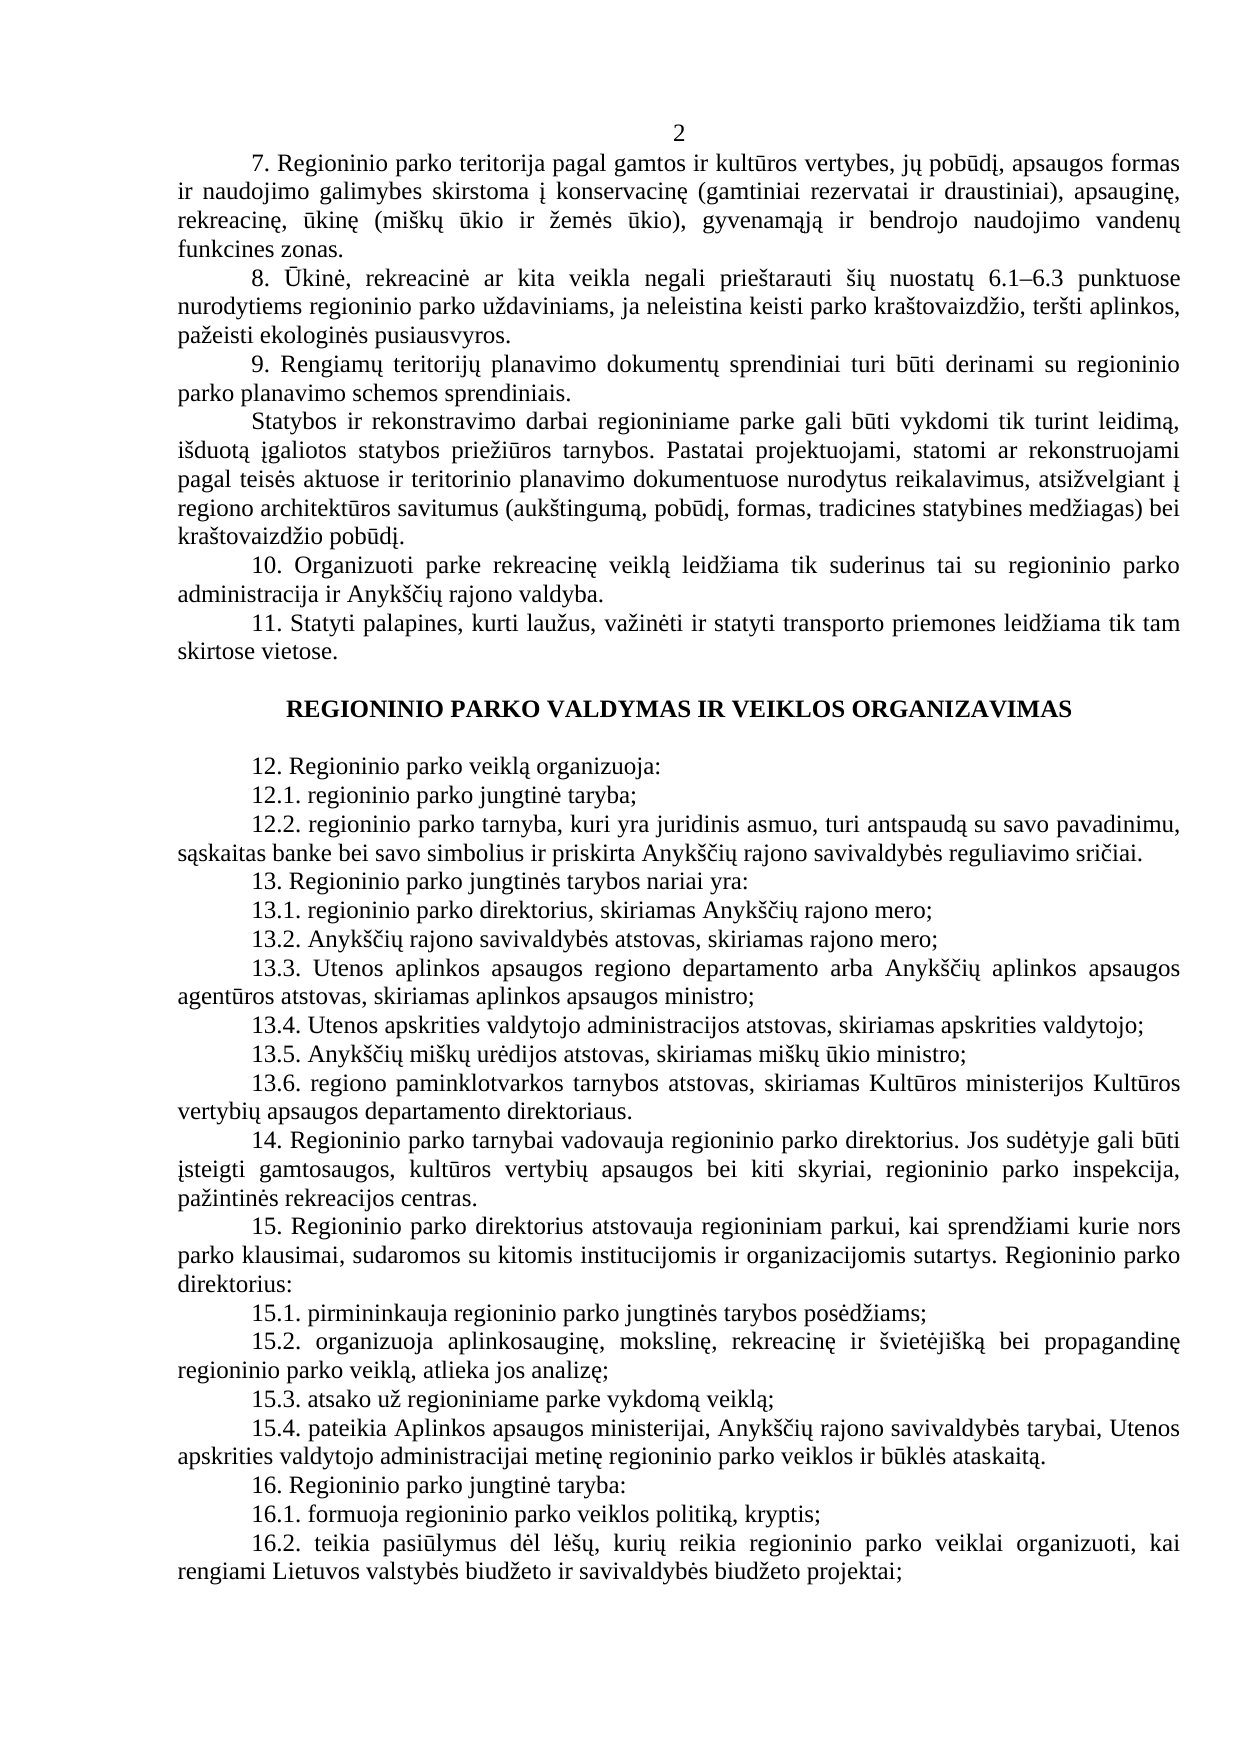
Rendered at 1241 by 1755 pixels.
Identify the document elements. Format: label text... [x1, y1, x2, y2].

text 15. Regioninio parko direktorius atstovauja regioniniam parkui, kai sprendžiami kurie nors parko klausimai, sudaromos su kitomis institucijomis ir organizacijomis sutartys. Regioninio parko direktorius: [177, 1211, 1181, 1298]
text 16. Regioninio parko jungtinė taryba: [177, 1470, 1181, 1499]
text 12.2. regioninio parko tarnyba, kuri yra juridinis asmuo, turi antspaudą su savo pavadinimu, sąskaitas banke bei savo simbolius ir priskirta Anykščių rajono savivaldybės reguliavimo sričiai. [177, 809, 1181, 866]
text 13. Regioninio parko jungtinės tarybos nariai yra: [177, 866, 1181, 895]
text 13.4. Utenos apskrities valdytojo administracijos atstovas, skiriamas apskrities valdytojo; [177, 1010, 1181, 1039]
text 15.4. pateikia Aplinkos apsaugos ministerijai, Anykščių rajono savivaldybės tarybai, Utenos apskrities valdytojo administracijai metinę regioninio parko veiklos ir būklės ataskaitą. [177, 1413, 1181, 1470]
text 8. Ūkinė, rekreacinė ar kita veikla negali prieštarauti šių nuostatų 6.1–6.3 punktuose nurodytiems regioninio parko uždaviniams, ja neleistina keisti parko kraštovaizdžio, teršti aplinkos, pažeisti ekologinės pusiausvyros. [177, 263, 1181, 349]
text Statybos ir rekonstravimo darbai regioniniame parke gali būti vykdomi tik turint leidimą, išduotą įgaliotos statybos priežiūros tarnybos. Pastatai projektuojami, statomi ar rekonstruojami pagal teisės aktuose ir teritorinio planavimo dokumentuose nurodytus reikalavimus, atsižvelgiant į regiono architektūros savitumus (aukštingumą, pobūdį, formas, tradicines statybines medžiagas) bei kraštovaizdžio pobūdį. [177, 406, 1181, 550]
text 13.2. Anykščių rajono savivaldybės atstovas, skiriamas rajono mero; [177, 924, 1181, 953]
text 14. Regioninio parko tarnybai vadovauja regioninio parko direktorius. Jos sudėtyje gali būti įsteigti gamtosaugos, kultūros vertybių apsaugos bei kiti skyriai, regioninio parko inspekcija, pažintinės rekreacijos centras. [177, 1125, 1181, 1211]
text 15.3. atsako už regioniniame parke vykdomą veiklą; [177, 1384, 1181, 1413]
text 9. Rengiamų teritorijų planavimo dokumentų sprendiniai turi būti derinami su regioninio parko planavimo schemos sprendiniais. [177, 349, 1181, 406]
text 13.6. regiono paminklotvarkos tarnybos atstovas, skiriamas Kultūros ministerijos Kultūros vertybių apsaugos departamento direktoriaus. [177, 1068, 1181, 1125]
text 10. Organizuoti parke rekreacinę veiklą leidžiama tik suderinus tai su regioninio parko administracija ir Anykščių rajono valdyba. [177, 550, 1181, 608]
text Regioninio parko valdymas ir veiklos organizavimas [177, 694, 1181, 723]
text 7. Regioninio parko teritorija pagal gamtos ir kultūros vertybes, jų pobūdį, apsaugos formas ir naudojimo galimybes skirstoma į konservacinę (gamtiniai rezervatai ir draustiniai), apsauginę, rekreacinę, ūkinę (miškų ūkio ir žemės ūkio), gyvenamąją ir bendrojo naudojimo vandenų funkcines zonas. [177, 148, 1181, 263]
text 13.5. Anykščių miškų urėdijos atstovas, skiriamas miškų ūkio ministro; [177, 1039, 1181, 1068]
text 15.1. pirmininkauja regioninio parko jungtinės tarybos posėdžiams; [177, 1298, 1181, 1326]
text 11. Statyti palapines, kurti laužus, važinėti ir statyti transporto priemones leidžiama tik tam skirtose vietose. [177, 608, 1181, 665]
text 12.1. regioninio parko jungtinė taryba; [177, 780, 1181, 809]
text 16.2. teikia pasiūlymus dėl lėšų, kurių reikia regioninio parko veiklai organizuoti, kai rengiami Lietuvos valstybės biudžeto ir savivaldybės biudžeto projektai; [177, 1528, 1181, 1585]
text 13.1. regioninio parko direktorius, skiriamas Anykščių rajono mero; [177, 895, 1181, 924]
text 16.1. formuoja regioninio parko veiklos politiką, kryptis; [177, 1499, 1181, 1528]
text 15.2. organizuoja aplinkosauginę, mokslinę, rekreacinę ir švietėjišką bei propagandinę regioninio parko veiklą, atlieka jos analizę; [177, 1326, 1181, 1384]
text 12. Regioninio parko veiklą organizuoja: [177, 751, 1181, 780]
text 13.3. Utenos aplinkos apsaugos regiono departamento arba Anykščių aplinkos apsaugos agentūros atstovas, skiriamas aplinkos apsaugos ministro; [177, 953, 1181, 1010]
